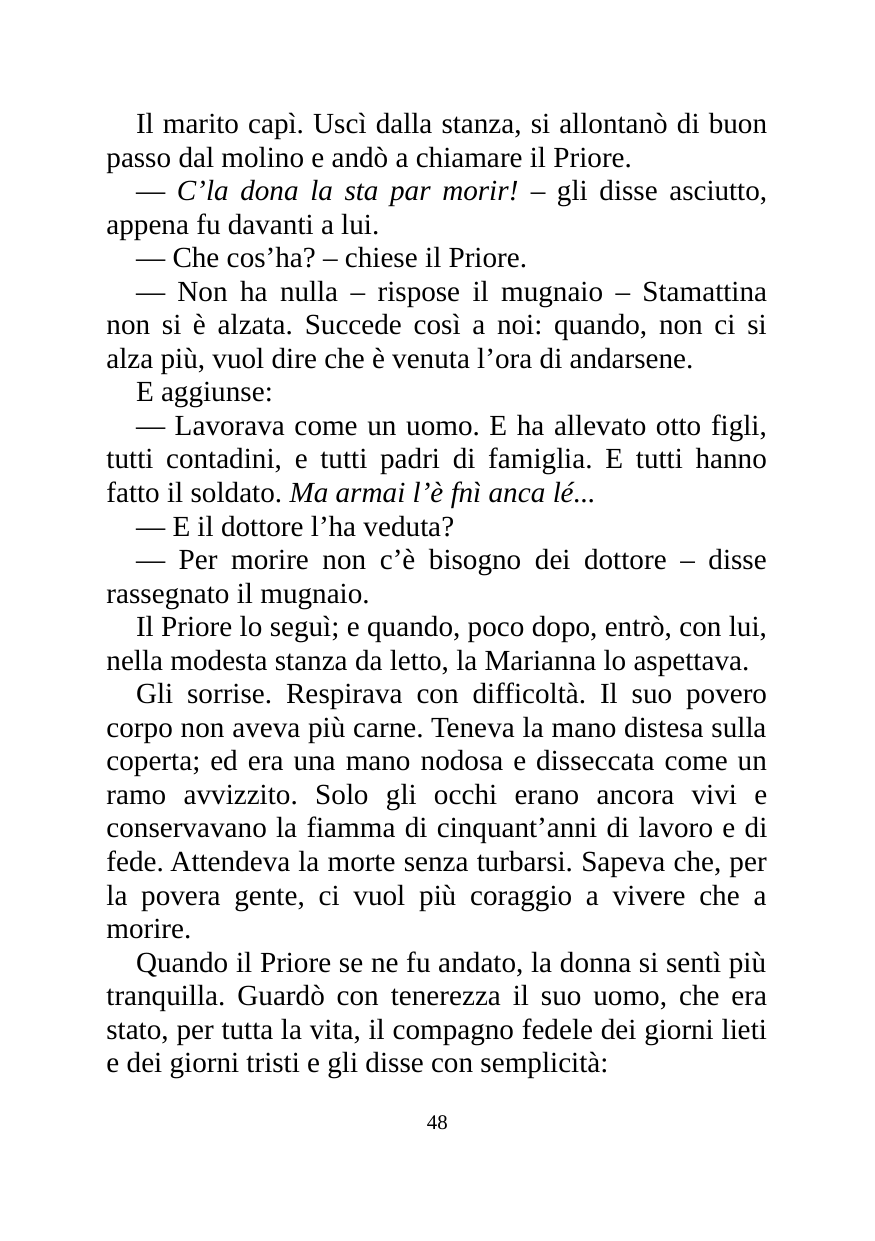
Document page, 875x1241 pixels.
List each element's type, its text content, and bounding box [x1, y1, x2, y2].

text Gli sorrise. Respirava con difficoltà. Il suo povero corpo non aveva più carne. Teneva la mano distesa sulla coperta; ed era una mano nodosa e disseccata come un ramo avvizzito. Solo gli occhi erano ancora vivi e conservavano la fiamma di cinquant’anni di lavoro e di fede. Attendeva la morte senza turbarsi. Sapeva che, per la povera gente, ci vuol più coraggio a vivere che a morire. [106, 676, 768, 945]
text — Non ha nulla – rispose il mugnaio – Stamattina non si è alzata. Succede così a noi: quando, non ci si alza più, vuol dire che è venuta l’ora di andarsene. [106, 274, 768, 374]
text — E il dottore l’ha veduta? [106, 509, 768, 542]
text — Per morire non c’è bisogno dei dottore – disse rassegnato il mugnaio. [106, 542, 768, 609]
text Il Priore lo seguì; e quando, poco dopo, entrò, con lui, nella modesta stanza da letto, la Marianna lo aspettava. [106, 609, 768, 676]
text Quando il Priore se ne fu andato, la donna si sentì più tranquilla. Guardò con tenerezza il suo uomo, che era stato, per tutta la vita, il compagno fedele dei giorni lieti e dei giorni tristi e gli disse con semplicità: [106, 945, 768, 1079]
text — Che cos’ha? – chiese il Priore. [106, 240, 768, 274]
text — C’la dona la sta par morir! – gli disse asciutto, appena fu davanti a lui. [106, 173, 768, 240]
text Il marito capì. Uscì dalla stanza, si allontanò di buon passo dal molino e andò a chiamare il Priore. [106, 106, 768, 173]
text — Lavorava come un uomo. E ha allevato otto figli, tutti contadini, e tutti padri di famiglia. E tutti hanno fatto il soldato. Ma armai l’è fnì anca lé... [106, 408, 768, 509]
text E aggiunse: [106, 374, 768, 408]
